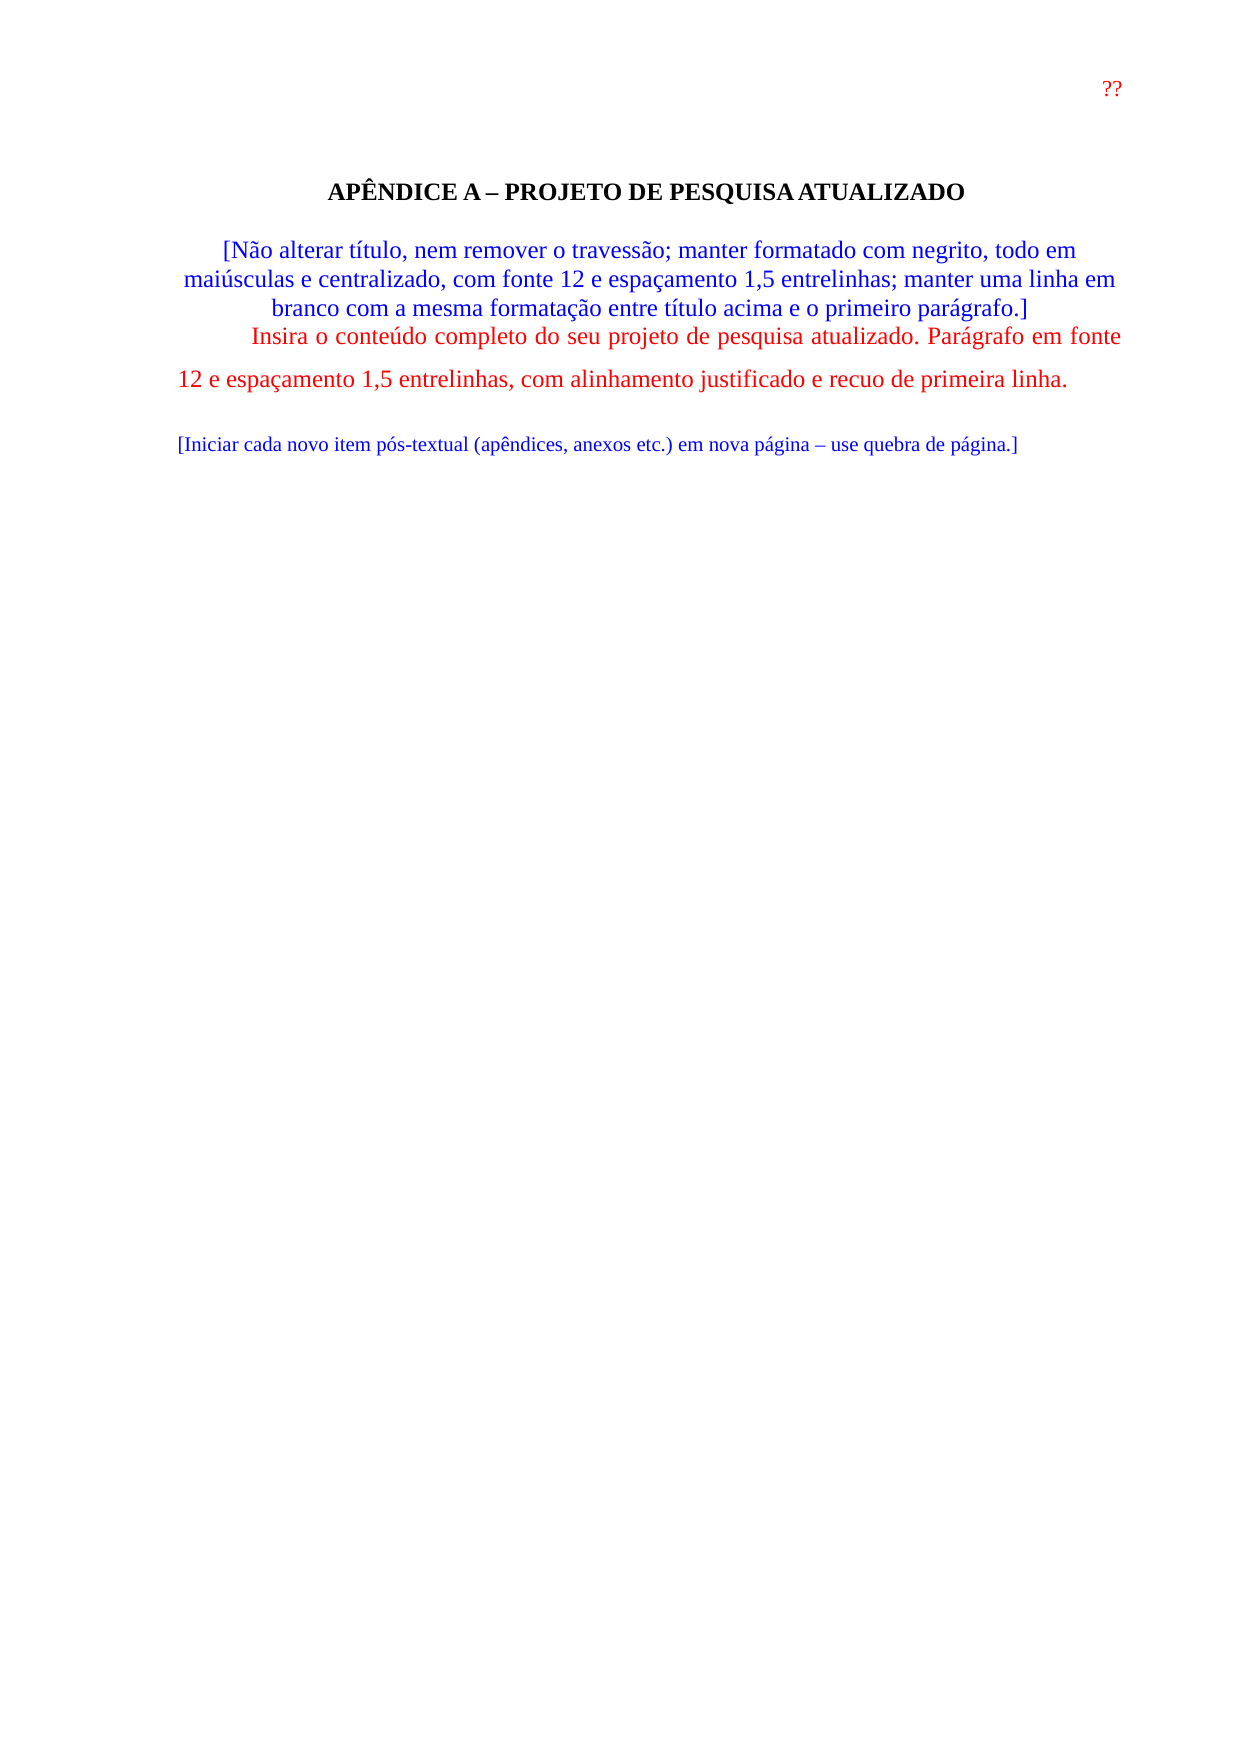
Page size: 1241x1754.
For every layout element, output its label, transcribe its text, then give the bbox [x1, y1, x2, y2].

text [Não alterar título, nem remover o travessão; manter formatado com negrito, todo em maiúsculas e centralizado, com fonte 12 e espaçamento 1,5 entrelinhas; manter uma linha em branco com a mesma formatação entre título acima e o primeiro parágrafo.] [177, 235, 1122, 321]
text Insira o conteúdo completo do seu projeto de pesquisa atualizado. Parágrafo em fonte 12 e espaçamento 1,5 entrelinhas, com alinhamento justificado e recuo de primeira linha. [177, 321, 1122, 393]
text [Iniciar cada novo item pós-textual (apêndices, anexos etc.) em nova página – use quebra de página.] [177, 432, 1122, 456]
text APÊNDICE A – PROJETO DE PESQUISA ATUALIZADO [177, 177, 1122, 206]
